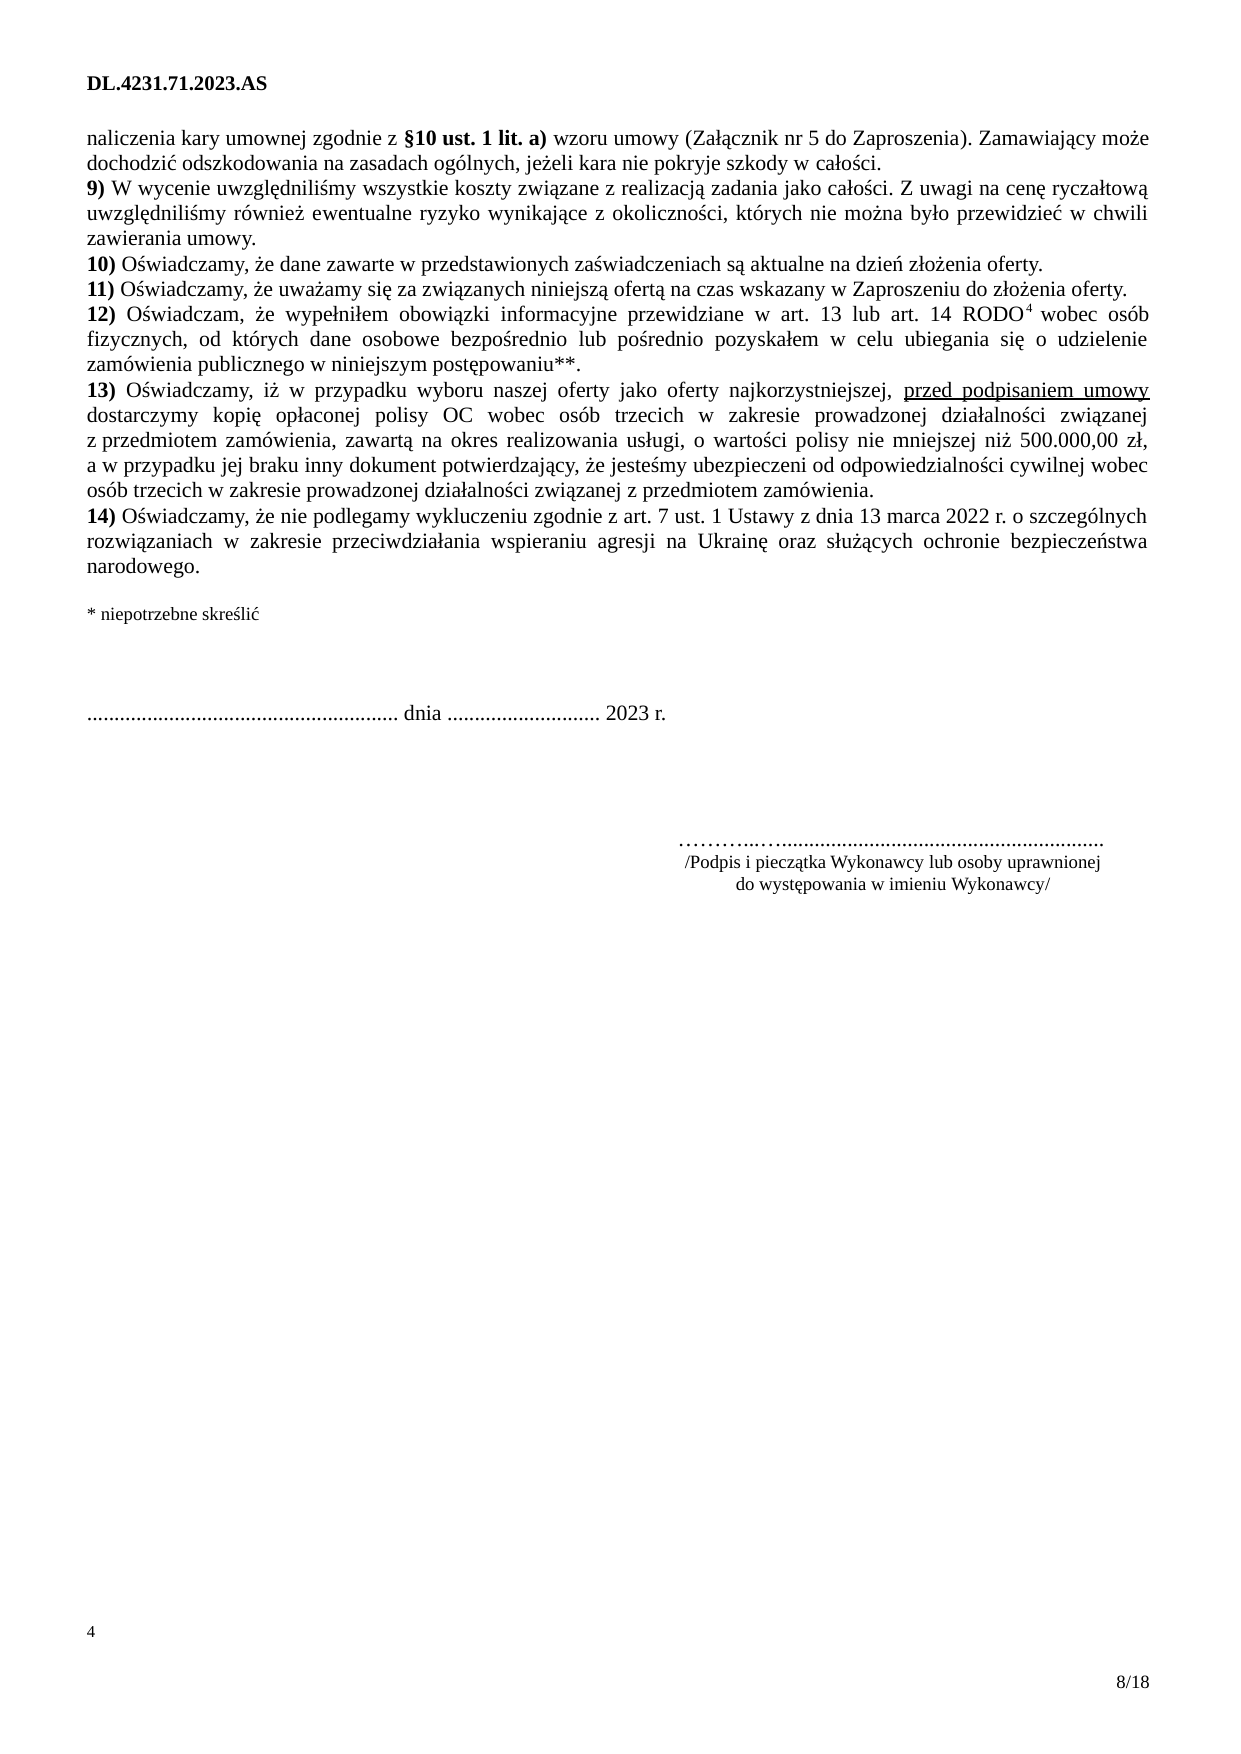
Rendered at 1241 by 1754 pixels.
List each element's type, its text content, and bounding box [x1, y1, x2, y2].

text 13) Oświadczamy, iż w przypadku wyboru naszej oferty jako oferty najkorzystniejszej, przed podpisaniem umowy dostarczymy kopię opłaconej polisy OC wobec osób trzecich w zakresie prowadzonej działalności związanej z przedmiotem zamówienia, zawartą na okres realizowania usługi, o wartości polisy nie mniejszej niż 500.000,00 zł, a w przypadku jej braku inny dokument potwierdzający, że jesteśmy ubezpieczeni od odpowiedzialności cywilnej wobec osób trzecich w zakresie prowadzonej działalności związanej z przedmiotem zamówienia. [87, 377, 1149, 503]
text 9) W wycenie uwzględniliśmy wszystkie koszty związane z realizacją zadania jako całości. Z uwagi na cenę ryczałtową uwzględniliśmy również ewentualne ryzyko wynikające z okoliczności, których nie można było przewidzieć w chwili zawierania umowy. [87, 175, 1149, 251]
text * niepotrzebne skreślić [87, 602, 1149, 624]
list 14) Oświadczamy, że nie podlegamy wykluczeniu zgodnie z art. 7 ust. 1 Ustawy z dnia 13 marca 2022 r. o szczególnych rozwiązaniach w zakresie przeciwdziałania wspieraniu agresji na Ukrainę oraz służących ochronie bezpieczeństwa narodowego. [87, 503, 1149, 578]
text ………...…........................................................... [87, 826, 1149, 851]
text ......................................................... dnia ............................ 2023 r. [87, 699, 1149, 725]
text naliczenia kary umownej zgodnie z §10 ust. 1 lit. a) wzoru umowy (Załącznik nr 5 do Zaproszenia). Zamawiający może dochodzić odszkodowania na zasadach ogólnych, jeżeli kara nie pokryje szkody w całości. [87, 124, 1149, 175]
text 10) Oświadczamy, że dane zawarte w przedstawionych zaświadczeniach są aktualne na dzień złożenia oferty. [87, 251, 1149, 276]
text 12) Oświadczam, że wypełniłem obowiązki informacyjne przewidziane w art. 13 lub art. 14 RODO wobec osób fizycznych, od których dane osobowe bezpośrednio lub pośrednio pozyskałem w celu ubiegania się o udzielenie zamówienia publicznego w niniejszym postępowaniu**. [87, 301, 1149, 377]
text /Podpis i pieczątka Wykonawcy lub osoby uprawnionej do występowania w imieniu Wykonawcy/ [677, 851, 1108, 894]
text 11) Oświadczamy, że uważamy się za związanych niniejszą ofertą na czas wskazany w Zaproszeniu do złożenia oferty. [87, 276, 1149, 301]
